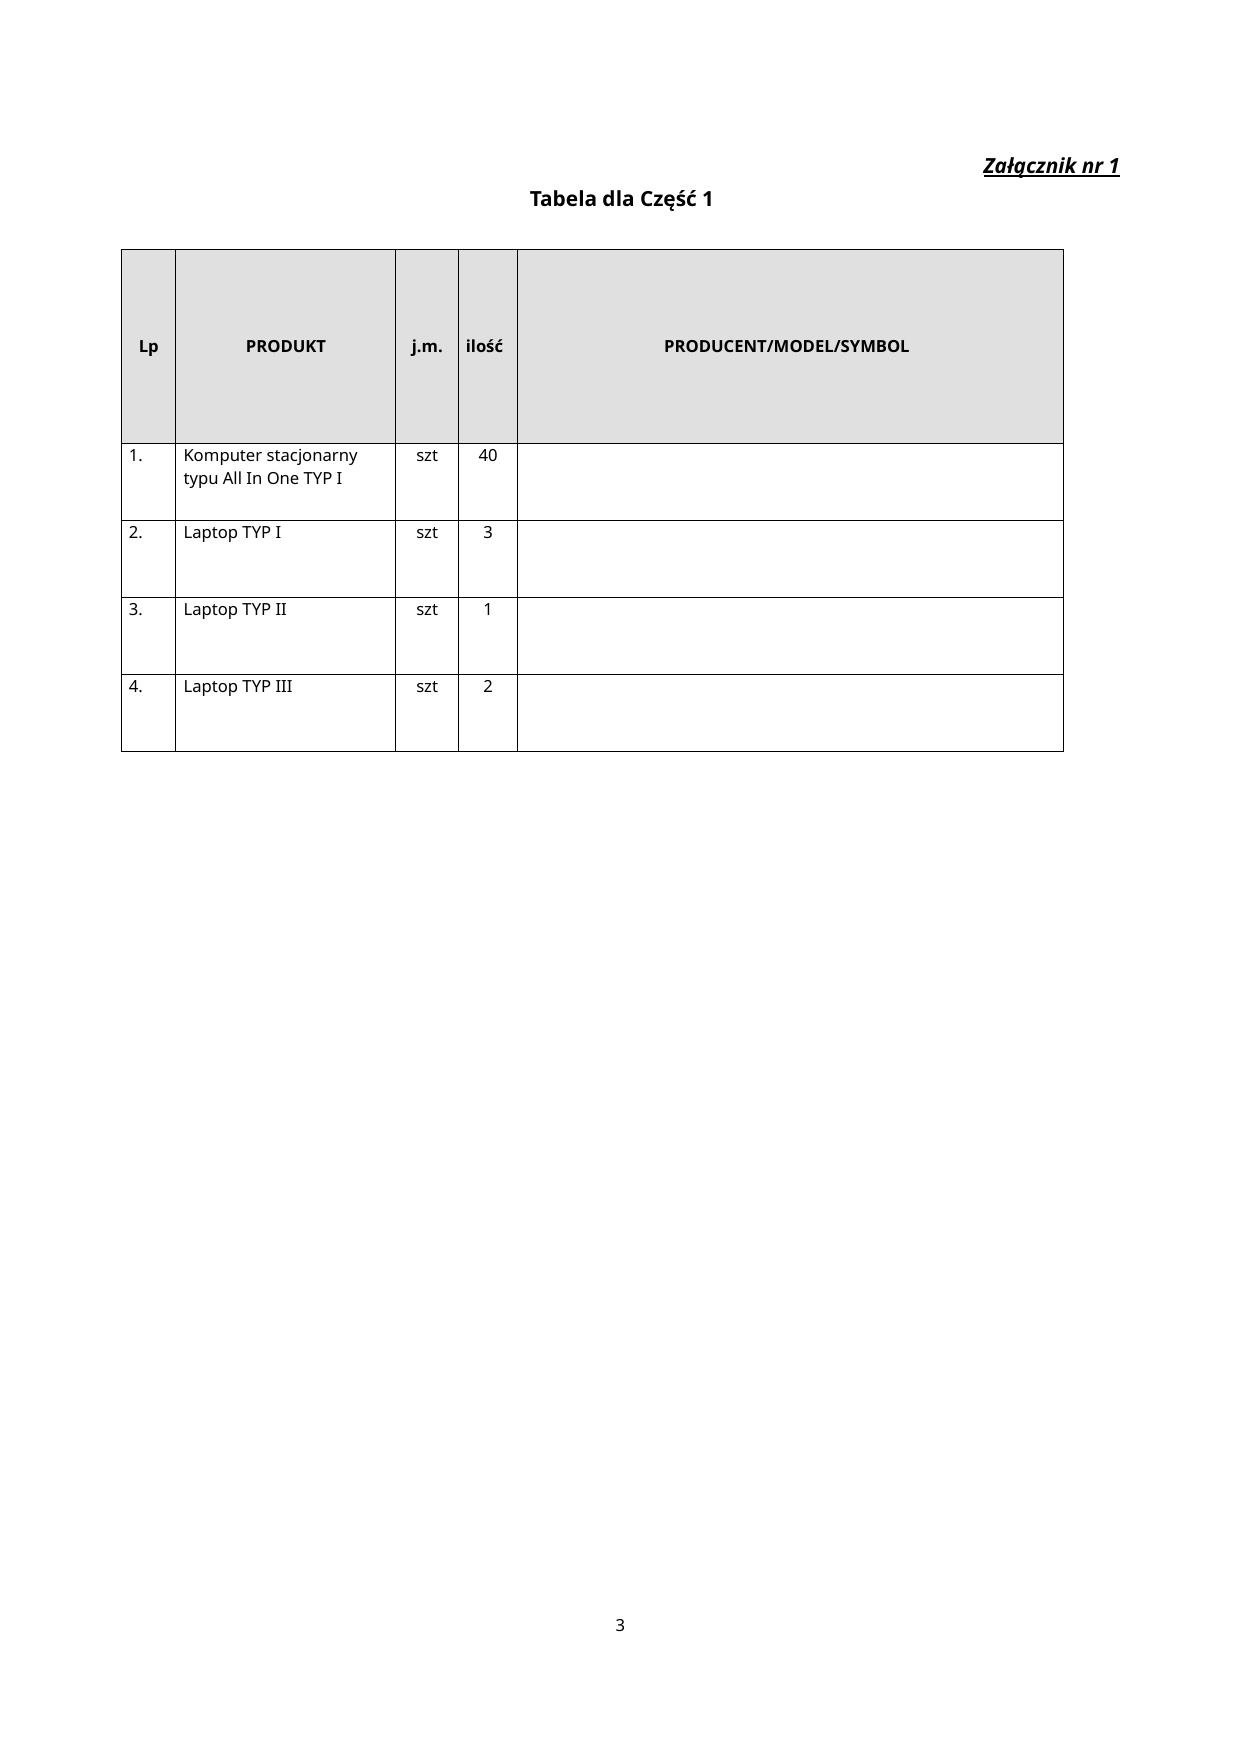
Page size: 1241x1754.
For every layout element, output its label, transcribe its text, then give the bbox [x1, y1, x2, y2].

table_header j.m. [396, 250, 458, 443]
table_cell szt [396, 598, 458, 674]
table_cell [518, 675, 1063, 751]
table_cell 1 [459, 598, 517, 674]
table_cell [518, 521, 1063, 597]
table_cell 3 [459, 521, 517, 597]
table_cell Laptop TYP II [176, 598, 395, 674]
table_cell 2. [122, 521, 175, 597]
table_cell 2 [459, 675, 517, 751]
table_header PRODUKT [176, 250, 395, 443]
table_cell 40 [459, 444, 517, 520]
table_cell 4. [122, 675, 175, 751]
table_header PRODUCENT/MODEL/SYMBOL [518, 250, 1063, 443]
table_cell 3. [122, 598, 175, 674]
table_cell [518, 598, 1063, 674]
table_cell Laptop TYP I [176, 521, 395, 597]
table_cell szt [396, 444, 458, 520]
table_cell Laptop TYP III [176, 675, 395, 751]
table_header Lp [122, 250, 175, 443]
table_cell Komputer stacjonarny typu All In One TYP I [176, 444, 395, 520]
text Załącznik nr 1 [118, 151, 1122, 179]
table_cell szt [396, 521, 458, 597]
text Tabela dla Część 1 [110, 184, 1133, 212]
table_cell szt [396, 675, 458, 751]
table_cell [518, 444, 1063, 520]
table_header ilość [459, 250, 517, 443]
table_cell 1. [122, 444, 175, 520]
